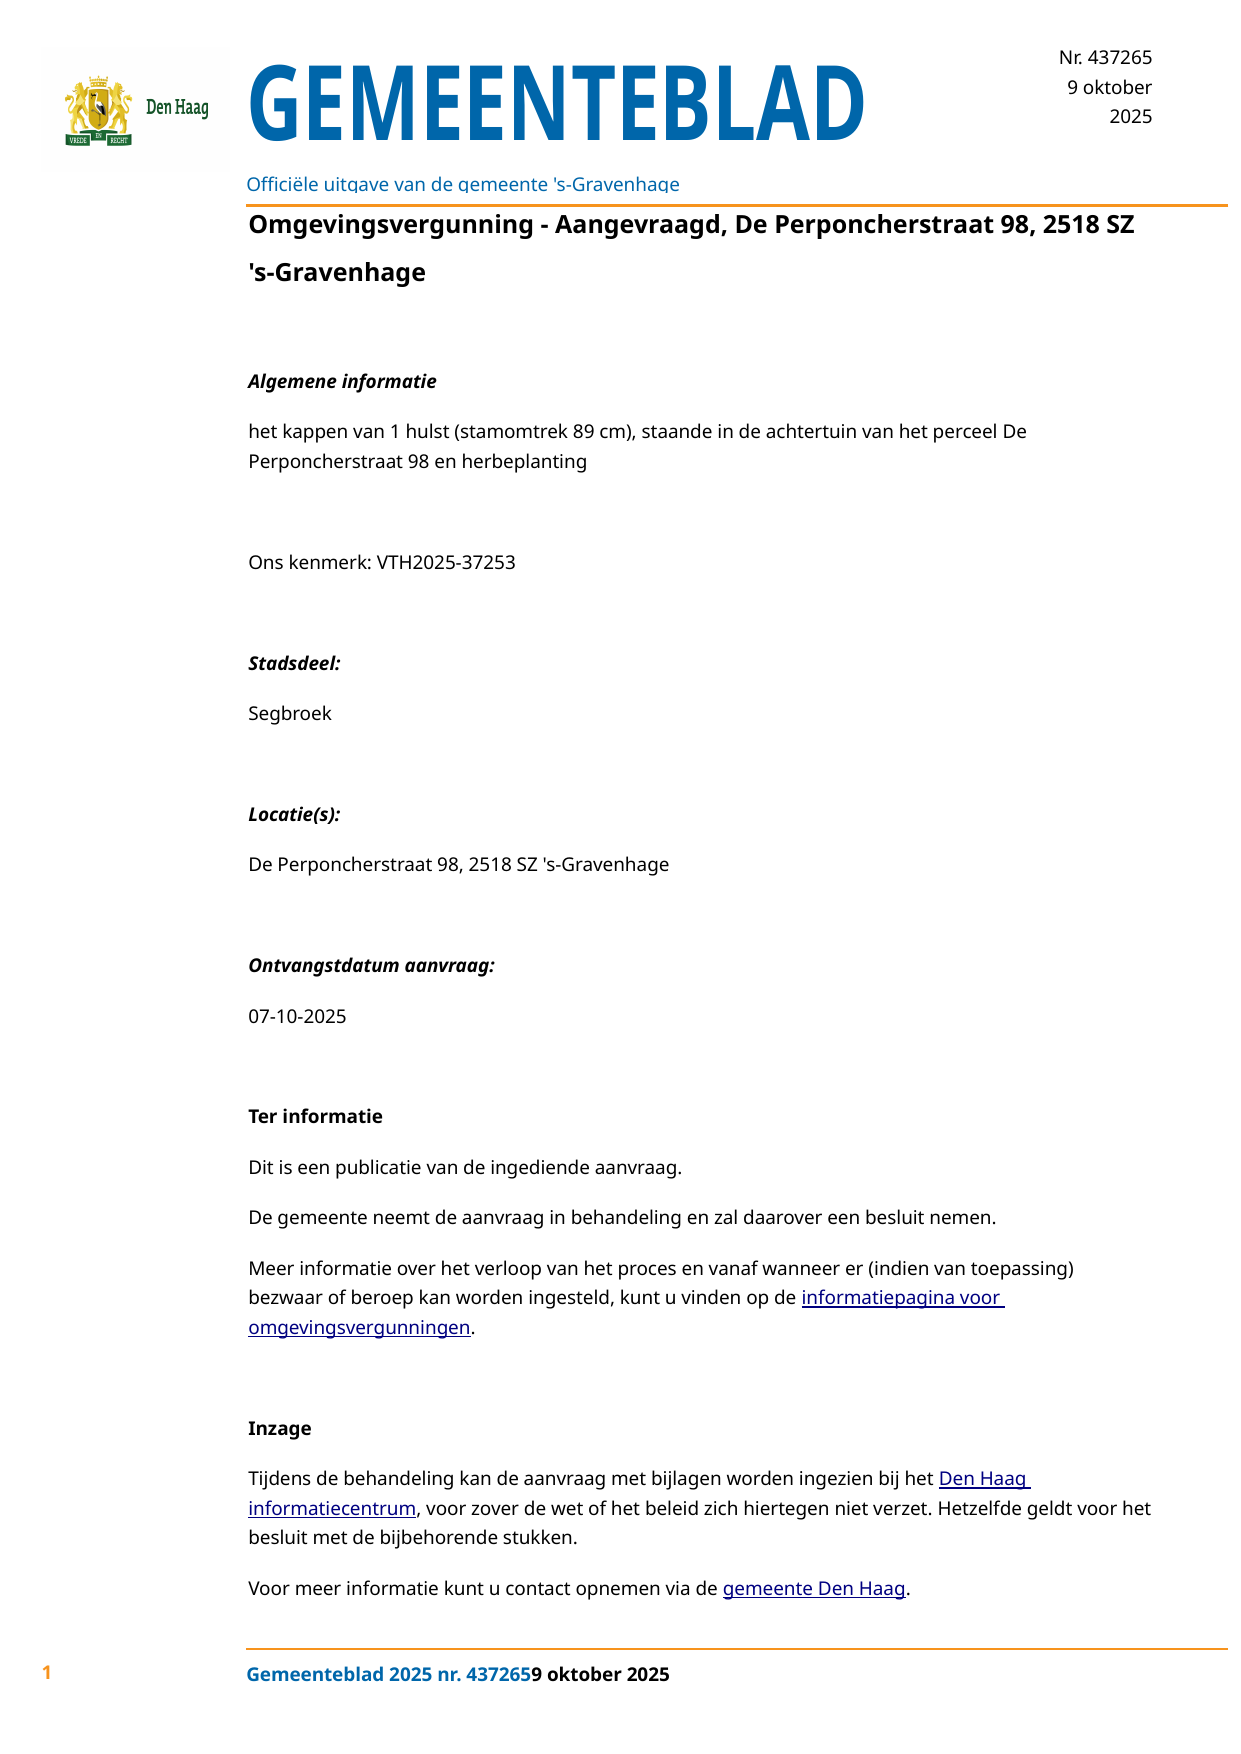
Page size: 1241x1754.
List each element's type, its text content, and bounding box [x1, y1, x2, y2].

text Segbroek [248, 700, 1152, 726]
text Ons kenmerk: VTH2025-37253 [248, 549, 1152, 575]
text De gemeente neemt de aanvraag in behandeling en zal daarover een besluit nemen. [248, 1204, 1152, 1230]
text Tijdens de behandeling kan de aanvraag met bijlagen worden ingezien bij het Den Haag informatiecentrum, voor zover de wet of het beleid zich hiertegen niet verzet. Hetzelfde geldt voor het besluit met de bijbehorende stukken. [248, 1465, 1152, 1550]
text Algemene informatie [248, 368, 1152, 394]
text het kappen van 1 hulst (stamomtrek 89 cm), staande in de achtertuin van het perceel De Perponcherstraat 98 en herbeplanting [248, 419, 1152, 474]
text Locatie(s): [248, 801, 1152, 827]
text Stadsdeel: [248, 650, 1152, 676]
text Omgevingsvergunning - Aangevraagd, De Perponcherstraat 98, 2518 SZ 's-Gravenhage [248, 207, 1152, 288]
picture [41, 47, 231, 172]
text Voor meer informatie kunt u contact opnemen via de gemeente Den Haag. [248, 1575, 1152, 1601]
text De Perponcherstraat 98, 2518 SZ 's-Gravenhage [248, 852, 1152, 877]
text Ter informatie [248, 1104, 1152, 1129]
text Meer informatie over het verloop van het proces en vanaf wanneer er (indien van toepassing) bezwaar of beroep kan worden ingesteld, kunt u vinden op de informatiepagina voor omgevingsvergunningen. [248, 1255, 1152, 1340]
text Inzage [248, 1415, 1152, 1441]
text 07-10-2025 [248, 1003, 1152, 1029]
text Ontvangstdatum aanvraag: [248, 952, 1152, 978]
text Dit is een publicatie van de ingediende aanvraag. [248, 1154, 1152, 1180]
